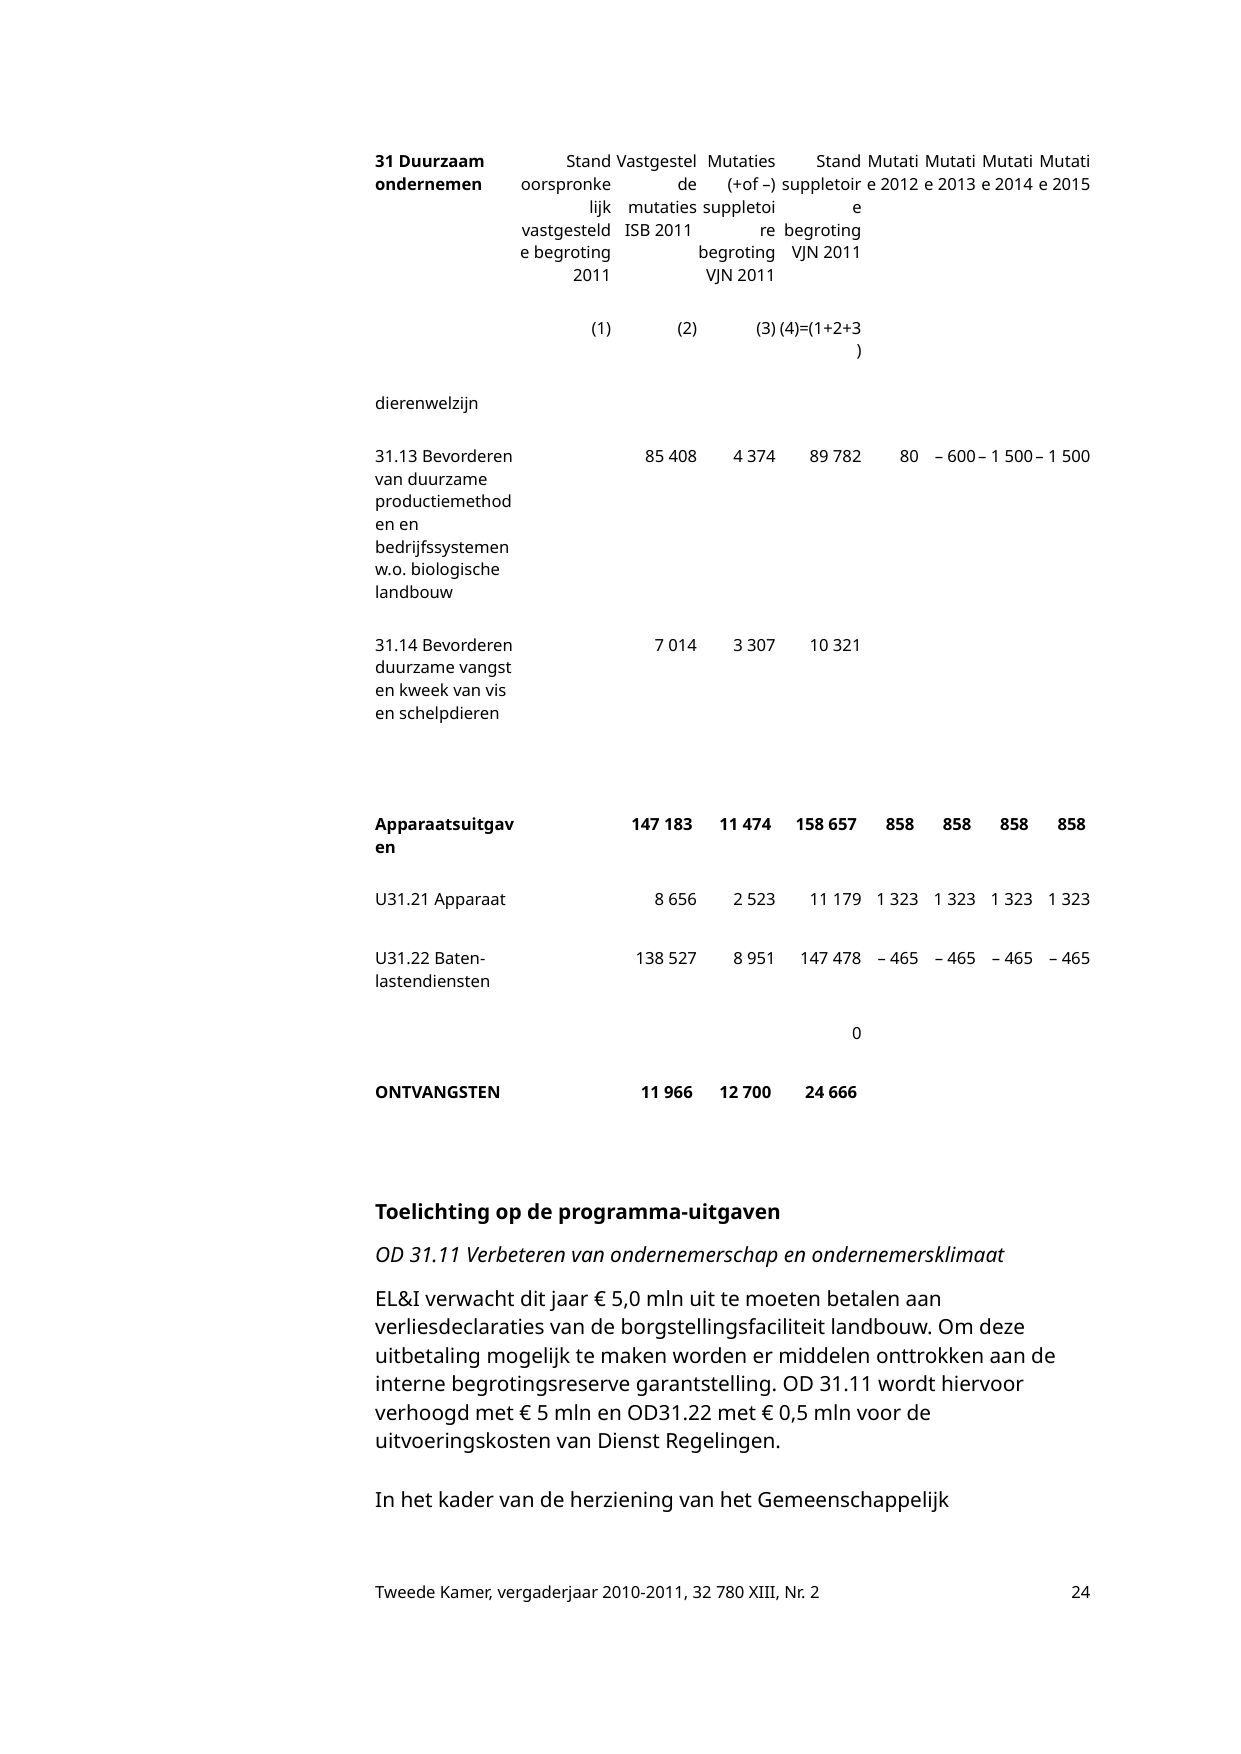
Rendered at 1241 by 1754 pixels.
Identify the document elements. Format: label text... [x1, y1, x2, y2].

table_cell 158 657 [775, 813, 861, 888]
table_cell [976, 754, 1033, 813]
table_cell 1 323 [976, 888, 1033, 946]
table_cell [976, 316, 1033, 392]
table_cell (1) [518, 316, 611, 392]
table_cell [1033, 633, 1090, 754]
table_cell 4 374 [697, 444, 775, 633]
table_cell [518, 1022, 611, 1080]
table_cell [518, 888, 611, 946]
table_cell [919, 1080, 976, 1139]
table_header Mutaties (+of –) suppletoire begroting VJN 2011 [697, 150, 775, 316]
table_cell 11 179 [775, 888, 861, 946]
table_cell [1033, 392, 1090, 444]
table_cell ONTVANGSTEN [375, 1080, 518, 1139]
table_cell [1033, 1080, 1090, 1139]
table_cell [375, 316, 518, 392]
table_cell [697, 1022, 775, 1080]
table_cell – 600 [919, 444, 976, 633]
text Toelichting op de programma-uitgaven [375, 1197, 1090, 1226]
table_header Mutatie 2013 [919, 150, 976, 316]
table_cell – 1 500 [1033, 444, 1090, 633]
text In het kader van de herziening van het Gemeenschappelijk [375, 1485, 1090, 1513]
table_cell [775, 392, 861, 444]
table_cell [976, 392, 1033, 444]
table_cell – 465 [976, 946, 1033, 1022]
table_cell 858 [919, 813, 976, 888]
table_cell (3) [697, 316, 775, 392]
table_cell (2) [611, 316, 697, 392]
table_header 31 Duurzaam ondernemen [375, 150, 518, 316]
table_cell 12 700 [697, 1080, 775, 1139]
table_cell [375, 1022, 518, 1080]
table_cell 138 527 [611, 946, 697, 1022]
table_cell [375, 754, 518, 813]
table_cell 7 014 [611, 633, 697, 754]
table_cell [518, 946, 611, 1022]
table_cell [518, 633, 611, 754]
table_cell Apparaatsuitgaven [375, 813, 518, 888]
table_cell [697, 754, 775, 813]
table_cell 1 323 [1033, 888, 1090, 946]
table_header Vastgestelde mutaties ISB 2011 [611, 150, 697, 316]
text OD 31.11 Verbeteren van ondernemerschap en ondernemersklimaat [375, 1241, 1090, 1269]
table_cell (4)=(1+2+3) [775, 316, 861, 392]
table_cell 0 [775, 1022, 861, 1080]
table_cell 85 408 [611, 444, 697, 633]
table_cell 8 656 [611, 888, 697, 946]
table_cell – 1 500 [976, 444, 1033, 633]
table_cell [518, 392, 611, 444]
table_cell [919, 1022, 976, 1080]
table_header Stand suppletoire begroting VJN 2011 [775, 150, 861, 316]
table_cell 89 782 [775, 444, 861, 633]
table_header Mutatie 2014 [976, 150, 1033, 316]
table_cell 2 523 [697, 888, 775, 946]
table_cell [697, 392, 775, 444]
table_cell 1 323 [919, 888, 976, 946]
table_cell [518, 444, 611, 633]
table_cell [976, 1080, 1033, 1139]
table_cell 858 [861, 813, 918, 888]
table_header Mutatie 2015 [1033, 150, 1090, 316]
table_cell 858 [1033, 813, 1090, 888]
table_cell [919, 316, 976, 392]
table_cell 24 666 [775, 1080, 861, 1139]
table_cell [861, 1080, 918, 1139]
text EL&I verwacht dit jaar € 5,0 mln uit te moeten betalen aan verliesdeclaraties van de borgstellingsfaciliteit landbouw. Om deze uitbetaling mogelijk te maken worden er middelen onttrokken aan de interne begrotingsreserve garantstelling. OD 31.11 wordt hiervoor verhoogd met € 5 mln en OD31.22 met € 0,5 mln voor de uitvoeringskosten van Dienst Regelingen. [375, 1284, 1090, 1455]
table_cell 31.14 Bevorderen duurzame vangst en kweek van vis en schelpdieren [375, 633, 518, 754]
table_cell [976, 1022, 1033, 1080]
table_cell [861, 633, 918, 754]
table_cell – 465 [861, 946, 918, 1022]
table_cell [861, 316, 918, 392]
table_cell 1 323 [861, 888, 918, 946]
table_cell U31.22 Baten-lastendiensten [375, 946, 518, 1022]
table_cell dierenwelzijn [375, 392, 518, 444]
table_cell [1033, 1022, 1090, 1080]
table_cell [919, 392, 976, 444]
table_cell [919, 633, 976, 754]
table_cell 8 951 [697, 946, 775, 1022]
table_cell [518, 813, 611, 888]
table_cell 3 307 [697, 633, 775, 754]
table_cell [611, 1022, 697, 1080]
table_cell [919, 754, 976, 813]
table_cell [1033, 754, 1090, 813]
table_cell [518, 1080, 611, 1139]
table_cell [861, 754, 918, 813]
table_cell 11 966 [611, 1080, 697, 1139]
table_cell 80 [861, 444, 918, 633]
table_cell [611, 392, 697, 444]
table_cell 858 [976, 813, 1033, 888]
table_cell [861, 392, 918, 444]
table_cell – 465 [919, 946, 976, 1022]
table_cell [861, 1022, 918, 1080]
table_cell – 465 [1033, 946, 1090, 1022]
table_cell [611, 754, 697, 813]
table_cell 11 474 [697, 813, 775, 888]
table_cell [976, 633, 1033, 754]
table_header Mutatie 2012 [861, 150, 918, 316]
table_cell [775, 754, 861, 813]
table_cell 31.13 Bevorderen van duurzame productiemethoden en bedrijfssystemen w.o. biologische landbouw [375, 444, 518, 633]
table_cell 10 321 [775, 633, 861, 754]
table_cell 147 478 [775, 946, 861, 1022]
table_cell 147 183 [611, 813, 697, 888]
table_header Stand oorspronkelijk vastgestelde begroting 2011 [518, 150, 611, 316]
table_cell U31.21 Apparaat [375, 888, 518, 946]
table_cell [518, 754, 611, 813]
table_cell [1033, 316, 1090, 392]
